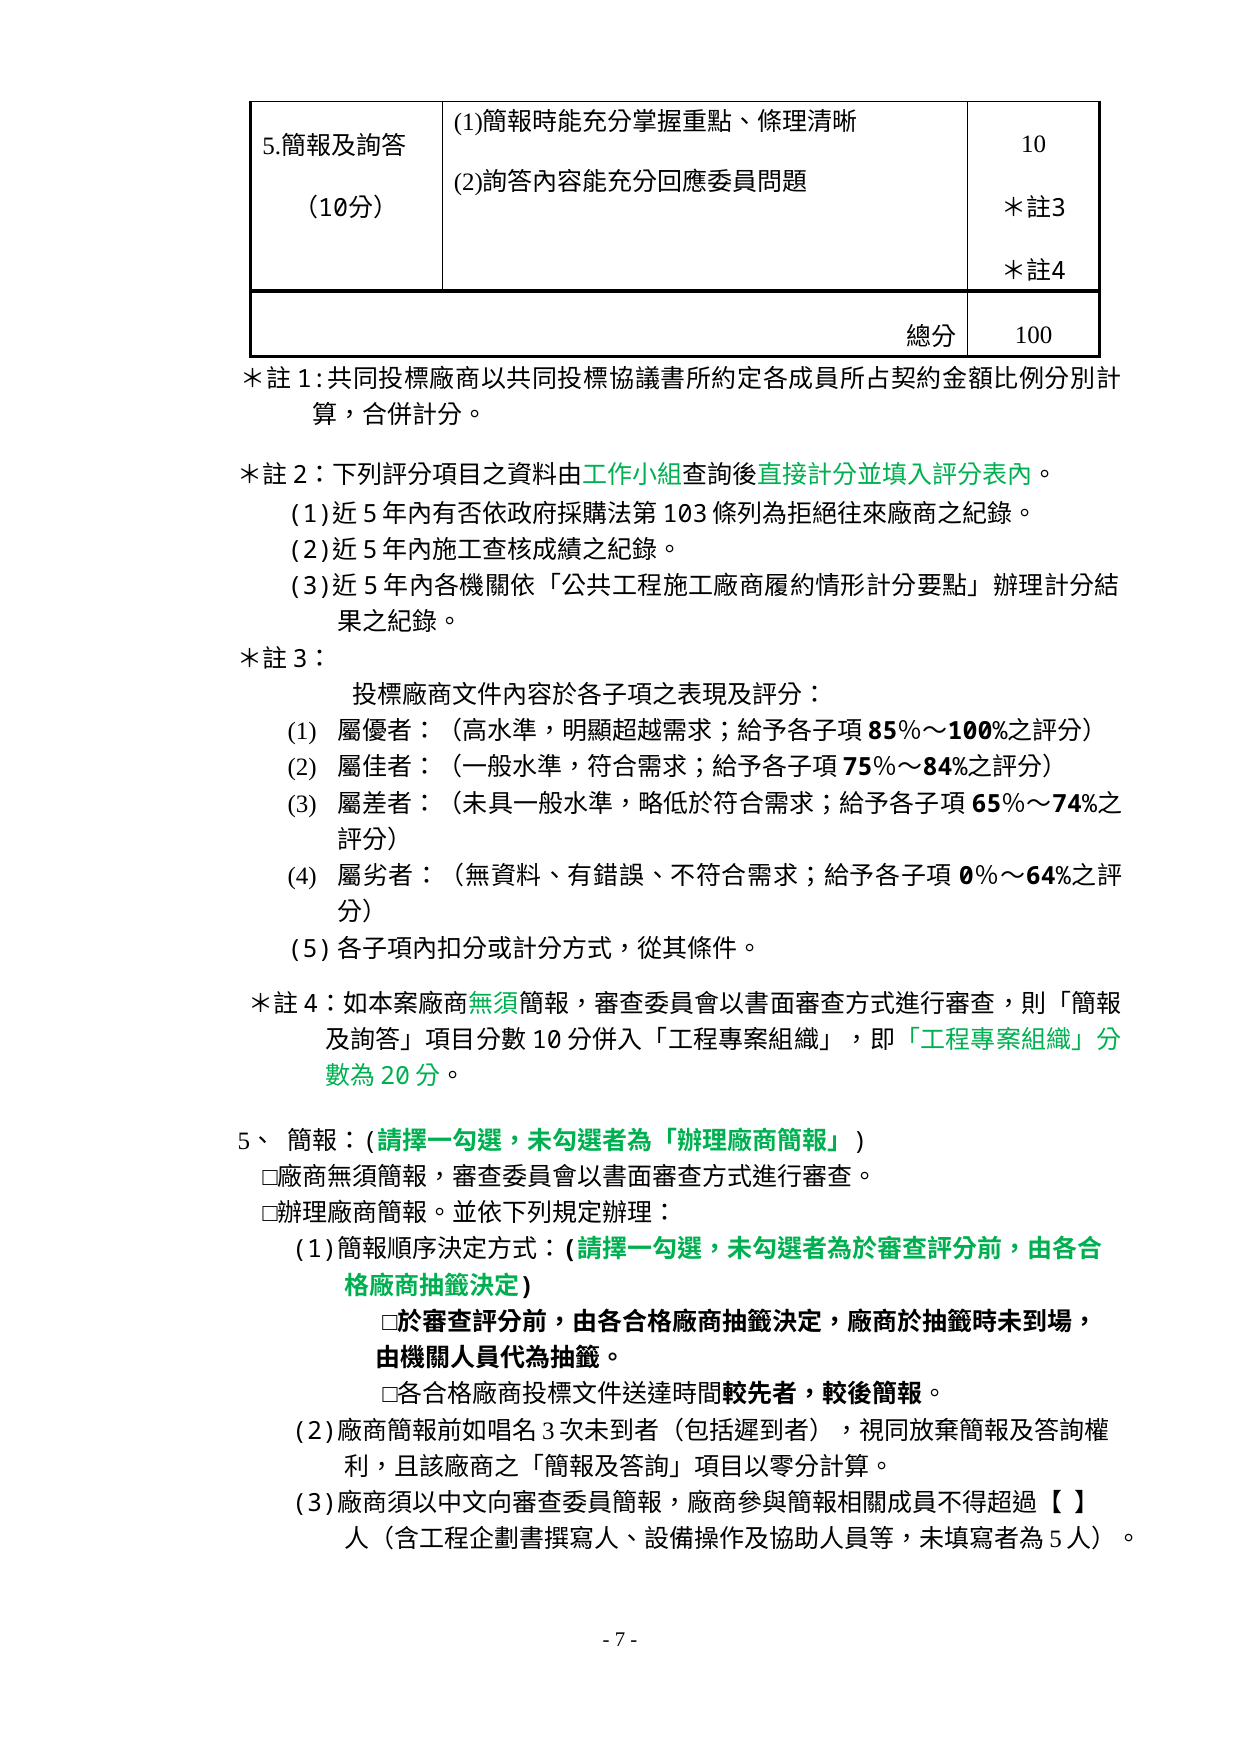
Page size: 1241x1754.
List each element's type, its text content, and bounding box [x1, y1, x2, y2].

text (1)近5年內有否依政府採購法第103條列為拒絕往來廠商之紀錄。 [287, 493, 1122, 529]
list 屬佳者：（一般水準，符合需求；給予各子項75％～84%之評分） [287, 747, 1122, 783]
list 簡報：(請擇一勾選，未勾選者為「辦理廠商簡報」) [237, 1120, 1122, 1156]
list 屬差者：（未具一般水準，略低於符合需求；給予各子項65％～74%之評分） [287, 783, 1122, 856]
list 廠商須以中文向審查委員簡報，廠商參與簡報相關成員不得超過【 】人（含工程企劃書撰寫人、設備操作及協助人員等，未填寫者為5人）。 [292, 1483, 1122, 1555]
text 投標廠商文件內容於各子項之表現及評分： [187, 674, 1122, 711]
list 屬優者：（高水準，明顯超越需求；給予各子項85％～100%之評分） [287, 711, 1122, 747]
table_cell 5.簡報及詢答 （10分） [252, 102, 442, 289]
text □各合格廠商投標文件送達時間較先者，較後簡報。 [187, 1374, 1122, 1410]
list 各子項內扣分或計分方式，從其條件。 [287, 928, 1122, 964]
text □辦理廠商簡報。並依下列規定辦理： [187, 1193, 1122, 1229]
text ＊註4：如本案廠商無須簡報，審查委員會以書面審查方式進行審查，則「簡報及詢答」項目分數10分併入「工程專案組織」，即「工程專案組織」分數為20分。 [187, 983, 1122, 1092]
text ＊註1:共同投標廠商以共同投標協議書所約定各成員所占契約金額比例分別計算，合併計分。 [187, 358, 1122, 431]
text □於審查評分前，由各合格廠商抽籤決定，廠商於抽籤時未到場，由機關人員代為抽籤。 [187, 1301, 1122, 1374]
text □廠商無須簡報，審查委員會以書面審查方式進行審查。 [187, 1156, 1122, 1193]
text (3)近5年內各機關依「公共工程施工廠商履約情形計分要點」辦理計分結果之紀錄。 [287, 566, 1122, 638]
table_cell 總分 [252, 293, 967, 355]
text ＊註3： [237, 638, 1122, 674]
table_cell 100 [968, 293, 1098, 355]
list 廠商簡報前如唱名3次未到者（包括遲到者），視同放棄簡報及答詢權利，且該廠商之「簡報及答詢」項目以零分計算。 [292, 1410, 1122, 1483]
table_cell 10 ＊註3 ＊註4 [968, 102, 1098, 289]
list 簡報順序決定方式：(請擇一勾選，未勾選者為於審查評分前，由各合格廠商抽籤決定) [292, 1229, 1122, 1301]
table_cell (1)簡報時能充分掌握重點、條理清晰 (2)詢答內容能充分回應委員問題 [443, 102, 967, 289]
text (2)近5年內施工查核成績之紀錄。 [287, 529, 1122, 566]
list 屬劣者：（無資料、有錯誤、不符合需求；給予各子項0％～64%之評分） [287, 856, 1122, 928]
text ＊註2：下列評分項目之資料由工作小組查詢後直接計分並填入評分表內。 [237, 431, 1122, 493]
